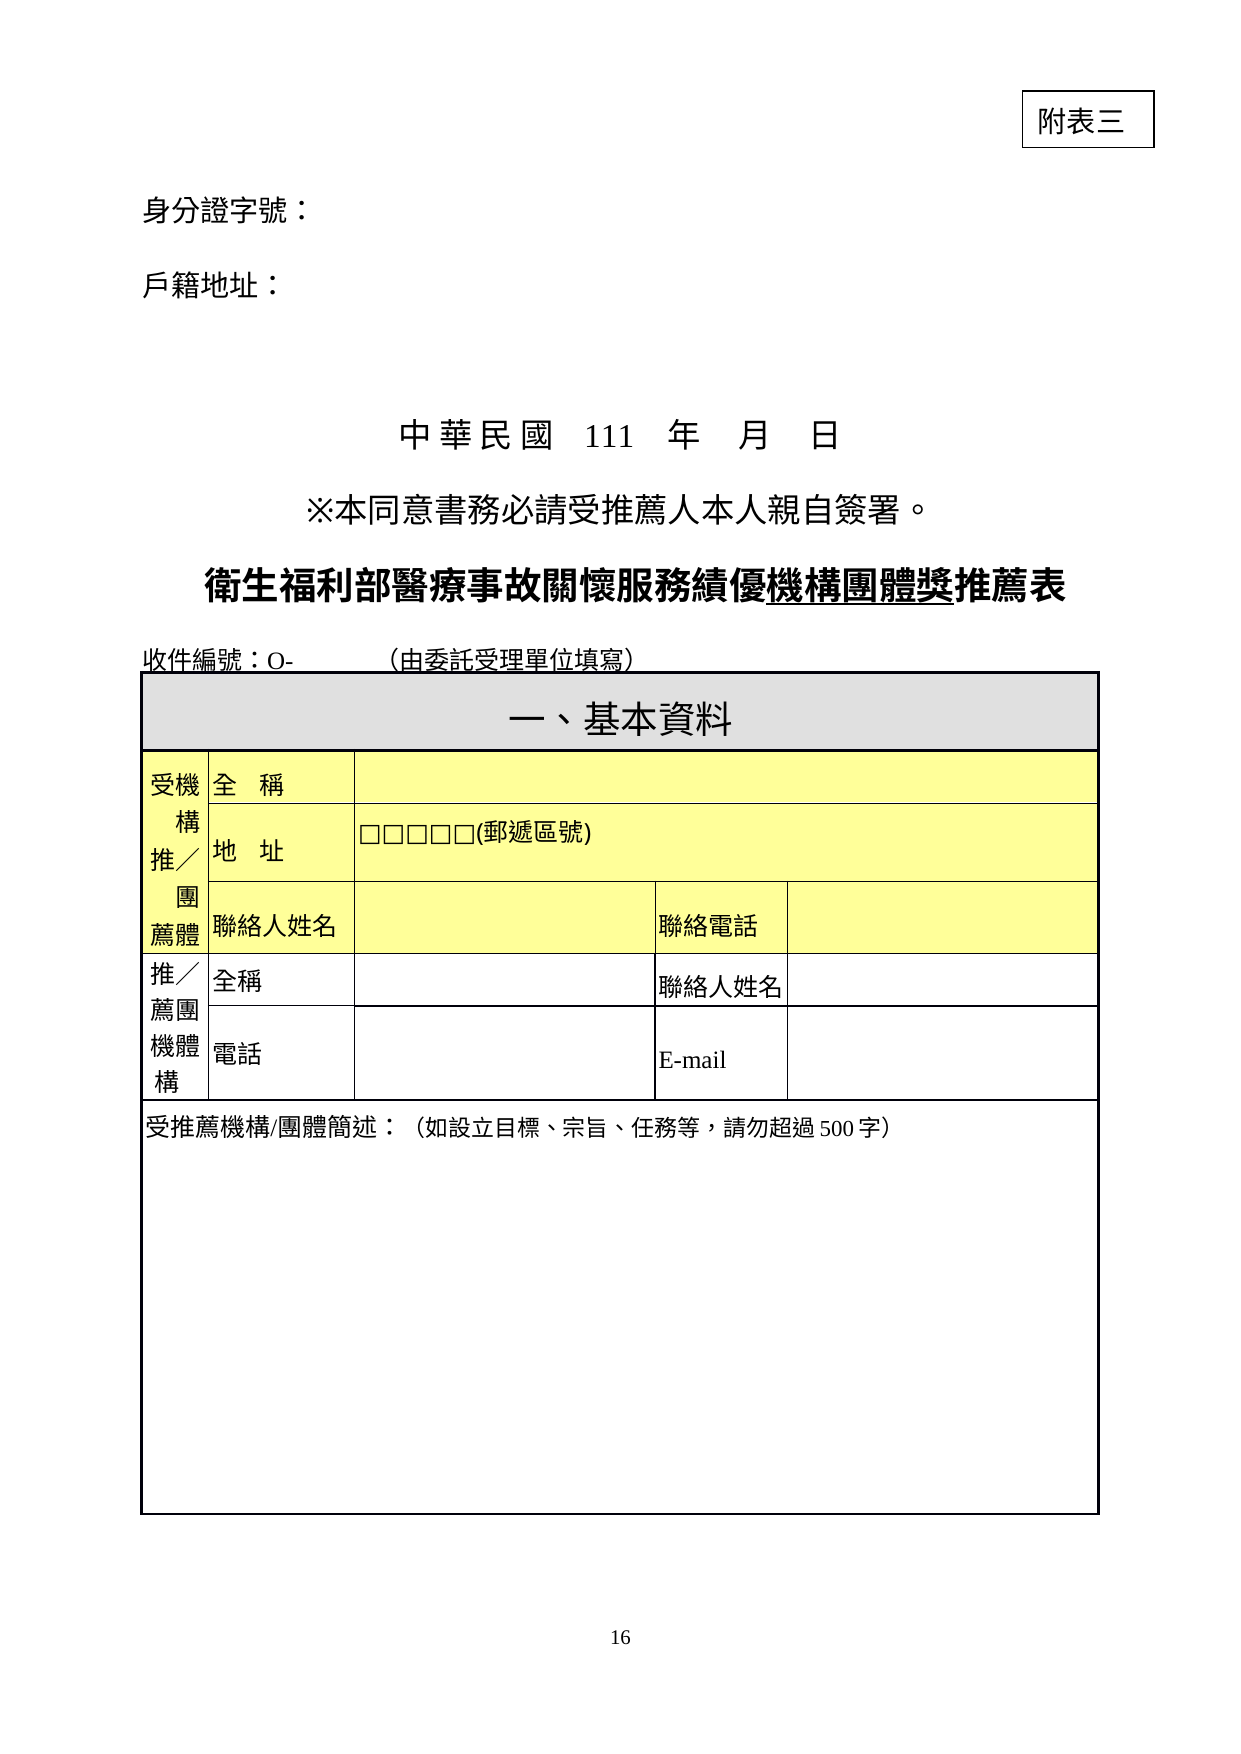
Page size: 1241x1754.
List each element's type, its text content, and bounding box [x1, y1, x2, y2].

table_cell □□□□□(郵遞區號) [355, 804, 1097, 881]
table_cell 聯絡人姓名 [656, 954, 787, 1005]
table_cell E-mail [656, 1007, 787, 1099]
text 收件編號：O- （由委託受理單位填寫） [142, 633, 1098, 671]
table_cell [788, 882, 1097, 953]
table_cell [355, 1007, 654, 1099]
text 附表三一 [1037, 99, 1139, 140]
table_cell [355, 752, 1097, 802]
table_cell 地 址 [209, 804, 354, 881]
text 身分證字號： [142, 164, 1098, 239]
table_cell 電話 [209, 1006, 354, 1099]
table_cell 受機 構 推／ 團 薦體 [143, 752, 208, 953]
table_cell 推／ 薦團 機體 構 [143, 954, 208, 1099]
table_cell [355, 882, 655, 953]
text 衛生福利部醫療事故關懷服務績優機構團體獎推薦表 [172, 539, 1098, 614]
table_cell 聯絡人姓名 [209, 882, 354, 953]
table_header 一、基本資料 [143, 674, 1097, 749]
text 戶籍地址： [142, 239, 1098, 314]
table_cell [355, 954, 654, 1005]
table_cell [788, 954, 1097, 1005]
table_cell 全稱 [209, 954, 354, 1005]
text ※本同意書務必請受推薦人本人親自簽署。 [142, 464, 1098, 539]
table_cell [788, 1007, 1097, 1099]
text 中 華 民 國 111 年 月 日 [142, 389, 1098, 464]
table_cell 全 稱 [209, 752, 354, 802]
table_cell 聯絡電話 [656, 882, 787, 953]
table_cell 受推薦機構/團體簡述：（如設立目標、宗旨、任務等，請勿超過500字） [143, 1101, 1097, 1513]
